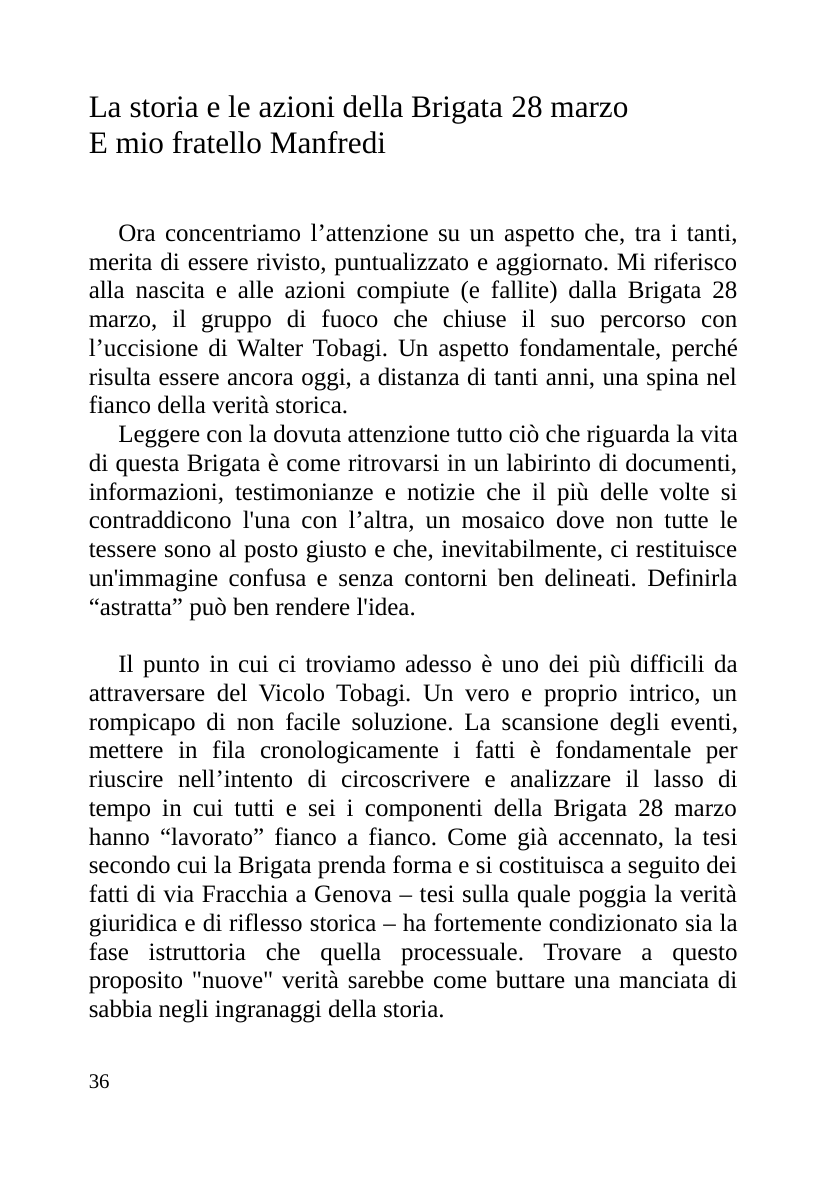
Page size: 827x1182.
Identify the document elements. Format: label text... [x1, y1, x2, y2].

subtitle E mio fratello Manfredi [88, 124, 738, 160]
text Ora concentriamo l’attenzione su un aspetto che, tra i tanti, merita di essere rivisto, puntualizzato e aggiornato. Mi riferisco alla nascita e alle azioni compiute (e fallite) dalla Brigata 28 marzo, il gruppo di fuoco che chiuse il suo percorso con l’uccisione di Walter Tobagi. Un aspetto fondamentale, perché risulta essere ancora oggi, a distanza di tanti anni, una spina nel fianco della verità storica. [88, 218, 738, 419]
subtitle La storia e le azioni della Brigata 28 marzo [88, 88, 738, 124]
text Leggere con la dovuta attenzione tutto ciò che riguarda la vita di questa Brigata è come ritrovarsi in un labirinto di documenti, informazioni, testimonianze e notizie che il più delle volte si contraddicono l'una con l’altra, un mosaico dove non tutte le tessere sono al posto giusto e che, inevitabilmente, ci restituisce un'immagine confusa e senza contorni ben delineati. Definirla “astratta” può ben rendere l'idea. [88, 419, 738, 620]
text Il punto in cui ci troviamo adesso è uno dei più difficili da attraversare del Vicolo Tobagi. Un vero e proprio intrico, un rompicapo di non facile soluzione. La scansione degli eventi, mettere in fila cronologicamente i fatti è fondamentale per riuscire nell’intento di circoscrivere e analizzare il lasso di tempo in cui tutti e sei i componenti della Brigata 28 marzo hanno “lavorato” fianco a fianco. Come già accennato, la tesi secondo cui la Brigata prenda forma e si costituisca a seguito dei fatti di via Fracchia a Genova – tesi sulla quale poggia la verità giuridica e di riflesso storica – ha fortemente condizionato sia la fase istruttoria che quella processuale. Trovare a questo proposito "nuove" verità sarebbe come buttare una manciata di sabbia negli ingranaggi della storia. [88, 649, 738, 1023]
